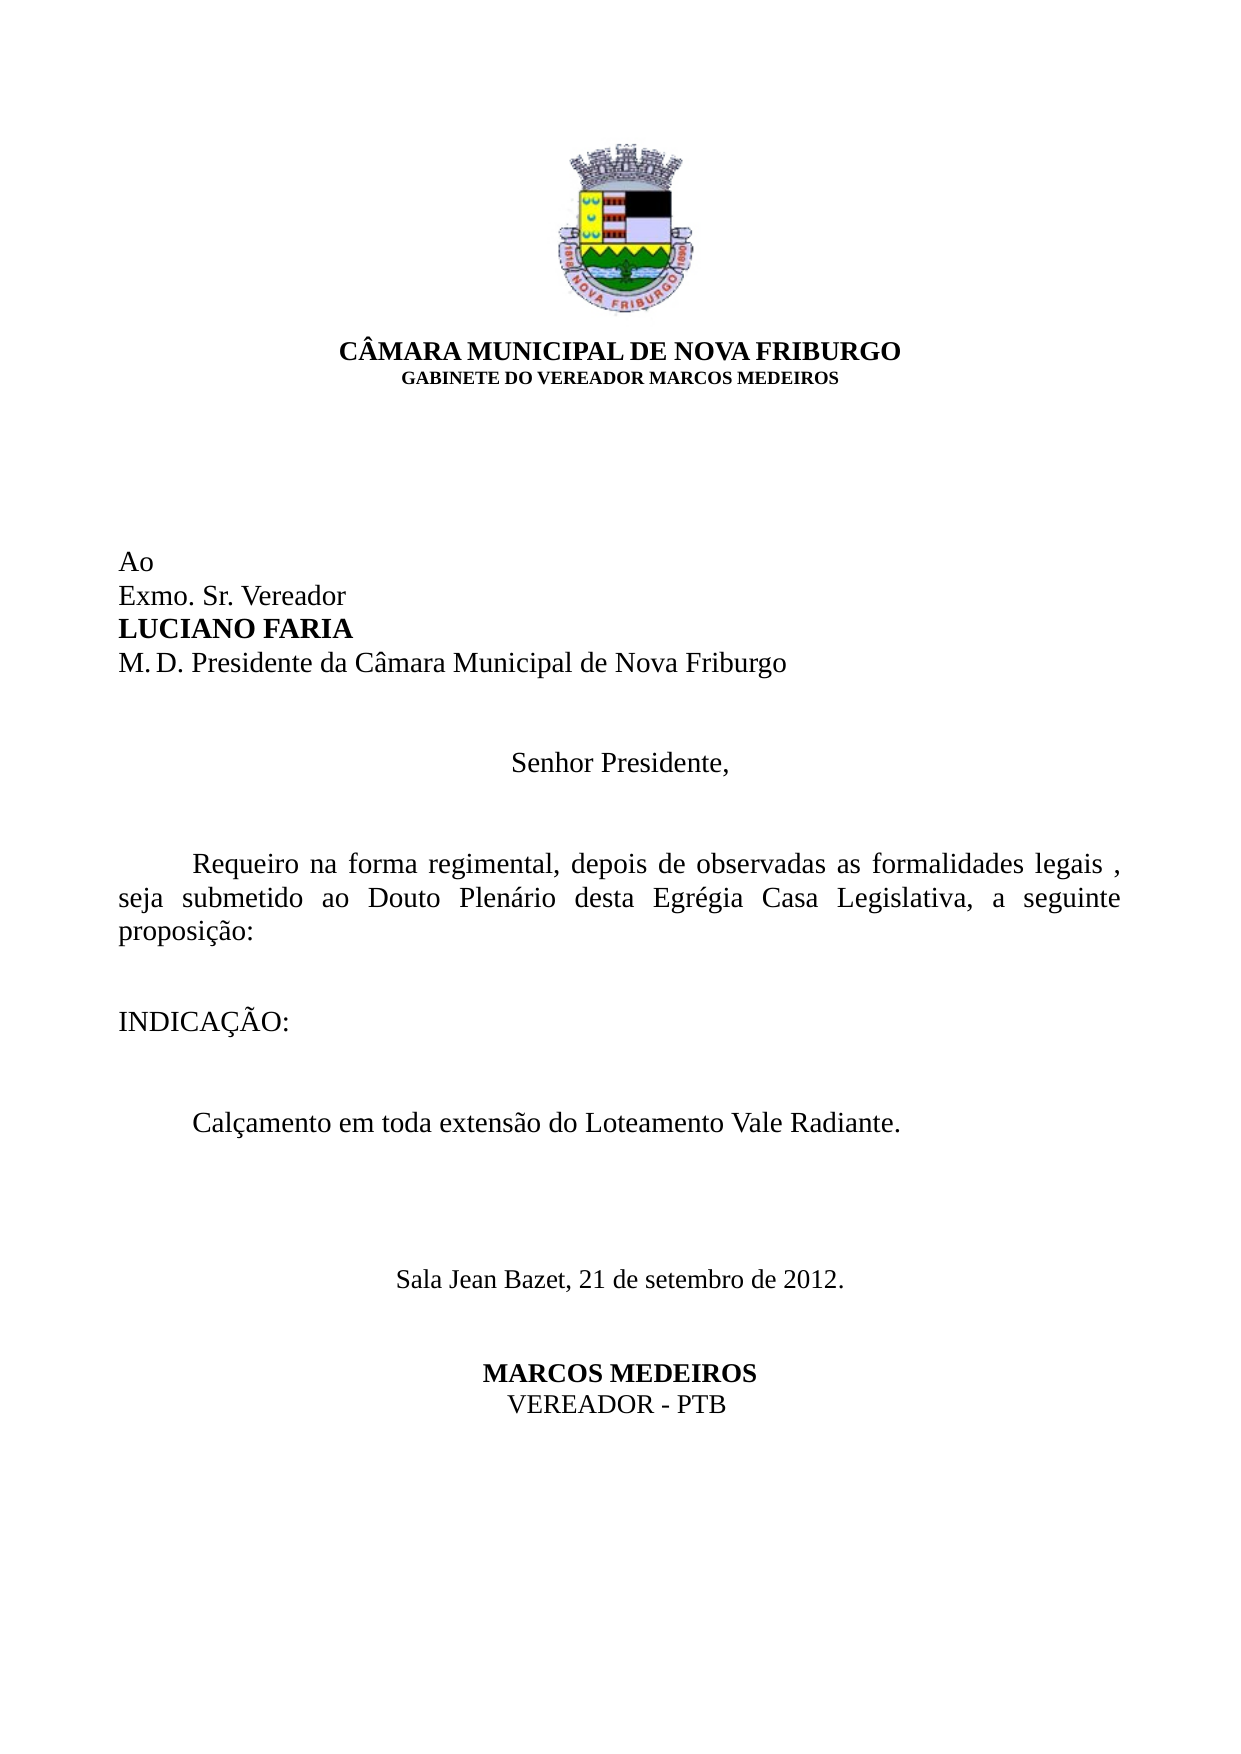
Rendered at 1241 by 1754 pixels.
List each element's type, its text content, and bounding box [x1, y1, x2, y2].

text MARCOS MEDEIROS [118, 1357, 1122, 1388]
text CÂMARA MUNICIPAL DE NOVA FRIBURGO [118, 335, 1122, 367]
text Sala Jean Bazet, 21 de setembro de 2012. [118, 1263, 1122, 1295]
text INDICAÇÃO: [118, 1004, 1122, 1038]
text Requeiro na forma regimental, depois de observadas as formalidades legais , seja submetido ao Douto Plenário desta Egrégia Casa Legislativa, a seguinte proposição: [118, 846, 1122, 947]
picture [537, 127, 703, 327]
text GABINETE DO VEREADOR MARCOS MEDEIROS [118, 367, 1122, 388]
text Senhor Presidente, [118, 746, 1122, 779]
text VEREADOR - PTB [118, 1388, 1122, 1419]
list D. Presidente da Câmara Municipal de Nova Friburgo [118, 645, 1122, 678]
text Exmo. Sr. Vereador [118, 578, 1122, 611]
text Calçamento em toda extensão do Loteamento Vale Radiante. [118, 1105, 1122, 1138]
text LUCIANO FARIA [118, 611, 1122, 645]
text Ao [118, 544, 1122, 578]
